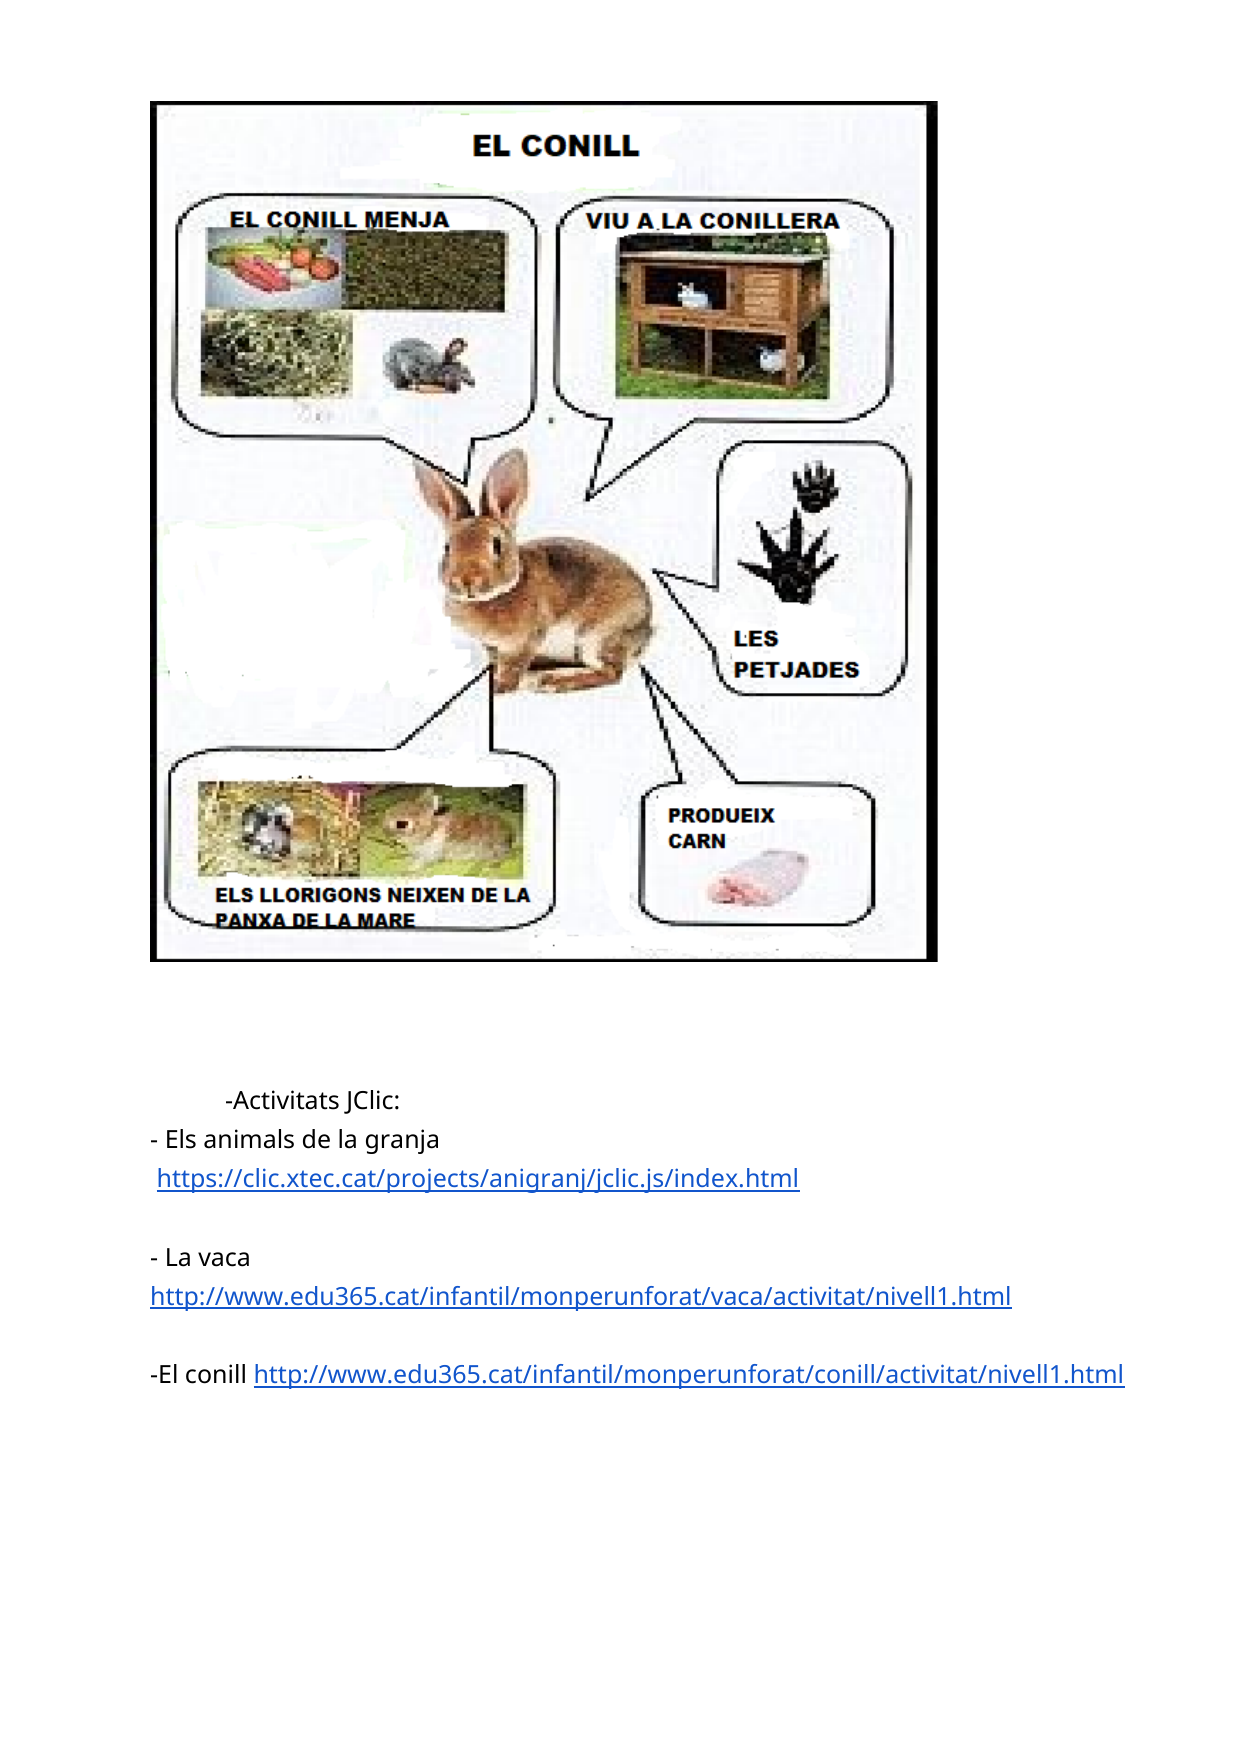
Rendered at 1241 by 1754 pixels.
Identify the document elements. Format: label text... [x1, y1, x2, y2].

text https://clic.xtec.cat/projects/anigranj/jclic.js/index.html [150, 1161, 1139, 1195]
text - La vaca [150, 1239, 1139, 1273]
text -Activitats JClic: [225, 1083, 1139, 1117]
text -El conill http://www.edu365.cat/infantil/monperunforat/conill/activitat/nivell1.html [150, 1357, 1139, 1391]
picture [150, 101, 938, 962]
text http://www.edu365.cat/infantil/monperunforat/vaca/activitat/nivell1.html [150, 1279, 1139, 1313]
text - Els animals de la granja [150, 1122, 1139, 1156]
